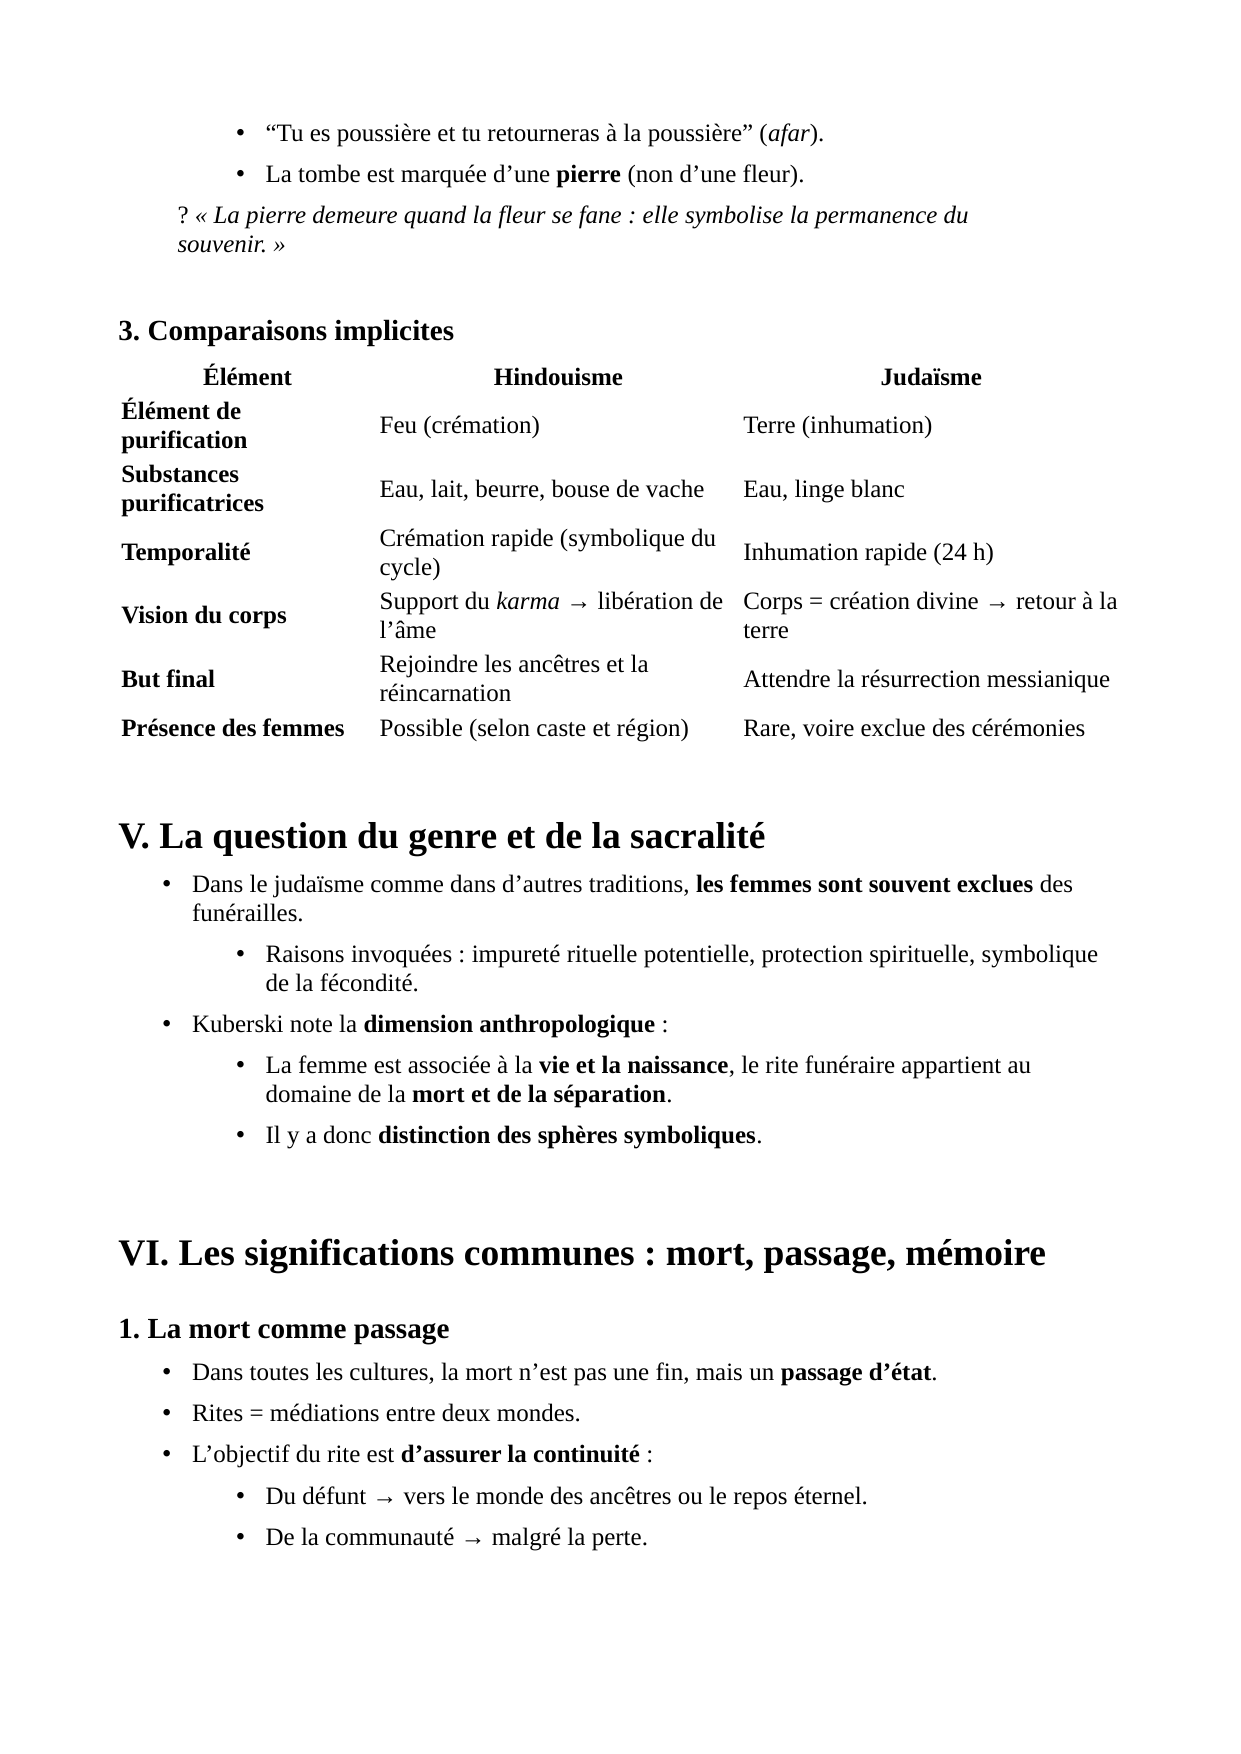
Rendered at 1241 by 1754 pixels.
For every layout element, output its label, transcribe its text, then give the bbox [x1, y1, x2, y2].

table_cell But final [118, 647, 376, 710]
table_cell Présence des femmes [118, 710, 376, 744]
list La femme est associée à la vie et la naissance, le rite funéraire appartient au domaine de la mort et de la séparation. [236, 1050, 1122, 1108]
subtitle 1. La mort comme passage [118, 1311, 1122, 1344]
table_cell Terre (inhumation) [740, 393, 1122, 457]
subtitle V. La question du genre et de la sacralité [118, 813, 1122, 856]
table_cell Crémation rapide (symbolique du cycle) [376, 520, 740, 583]
list La tombe est marquée d’une pierre (non d’une fleur). [236, 159, 1122, 188]
table_header Judaïsme [740, 359, 1122, 393]
table_cell Temporalité [118, 520, 376, 583]
list De la communauté → malgré la perte. [236, 1522, 1122, 1551]
list Du défunt → vers le monde des ancêtres ou le repos éternel. [236, 1481, 1122, 1509]
list Rites = médiations entre deux mondes. [162, 1398, 1122, 1427]
table_cell Possible (selon caste et région) [376, 710, 740, 744]
table_cell Corps = création divine → retour à la terre [740, 583, 1122, 647]
table_cell Eau, linge blanc [740, 457, 1122, 520]
table_header Hindouisme [376, 359, 740, 393]
table_cell Feu (crémation) [376, 393, 740, 457]
list “Tu es poussière et tu retourneras à la poussière” (afar). [236, 118, 1122, 147]
table_cell Inhumation rapide (24 h) [740, 520, 1122, 583]
list Il y a donc distinction des sphères symboliques. [236, 1120, 1122, 1149]
list Raisons invoquées : impureté rituelle potentielle, protection spirituelle, symbolique de la fécondité. [236, 939, 1122, 996]
text ? « La pierre demeure quand la fleur se fane : elle symbolise la permanence du souvenir. » [177, 201, 1063, 258]
table_header Élément [118, 359, 376, 393]
table_cell Rare, voire exclue des cérémonies [740, 710, 1122, 744]
list Dans le judaïsme comme dans d’autres traditions, les femmes sont souvent exclues des funérailles. [162, 869, 1122, 926]
table_cell Support du karma → libération de l’âme [376, 583, 740, 647]
table_cell Eau, lait, beurre, bouse de vache [376, 457, 740, 520]
subtitle VI. Les significations communes : mort, passage, mémoire [118, 1230, 1122, 1273]
table_cell Attendre la résurrection messianique [740, 647, 1122, 710]
subtitle 3. Comparaisons implicites [118, 313, 1122, 346]
list Kuberski note la dimension anthropologique : [162, 1009, 1122, 1038]
list Dans toutes les cultures, la mort n’est pas une fin, mais un passage d’état. [162, 1357, 1122, 1386]
table_cell Substances purificatrices [118, 457, 376, 520]
table_cell Vision du corps [118, 583, 376, 647]
table_cell Rejoindre les ancêtres et la réincarnation [376, 647, 740, 710]
list L’objectif du rite est d’assurer la continuité : [162, 1439, 1122, 1468]
table_cell Élément de purification [118, 393, 376, 457]
